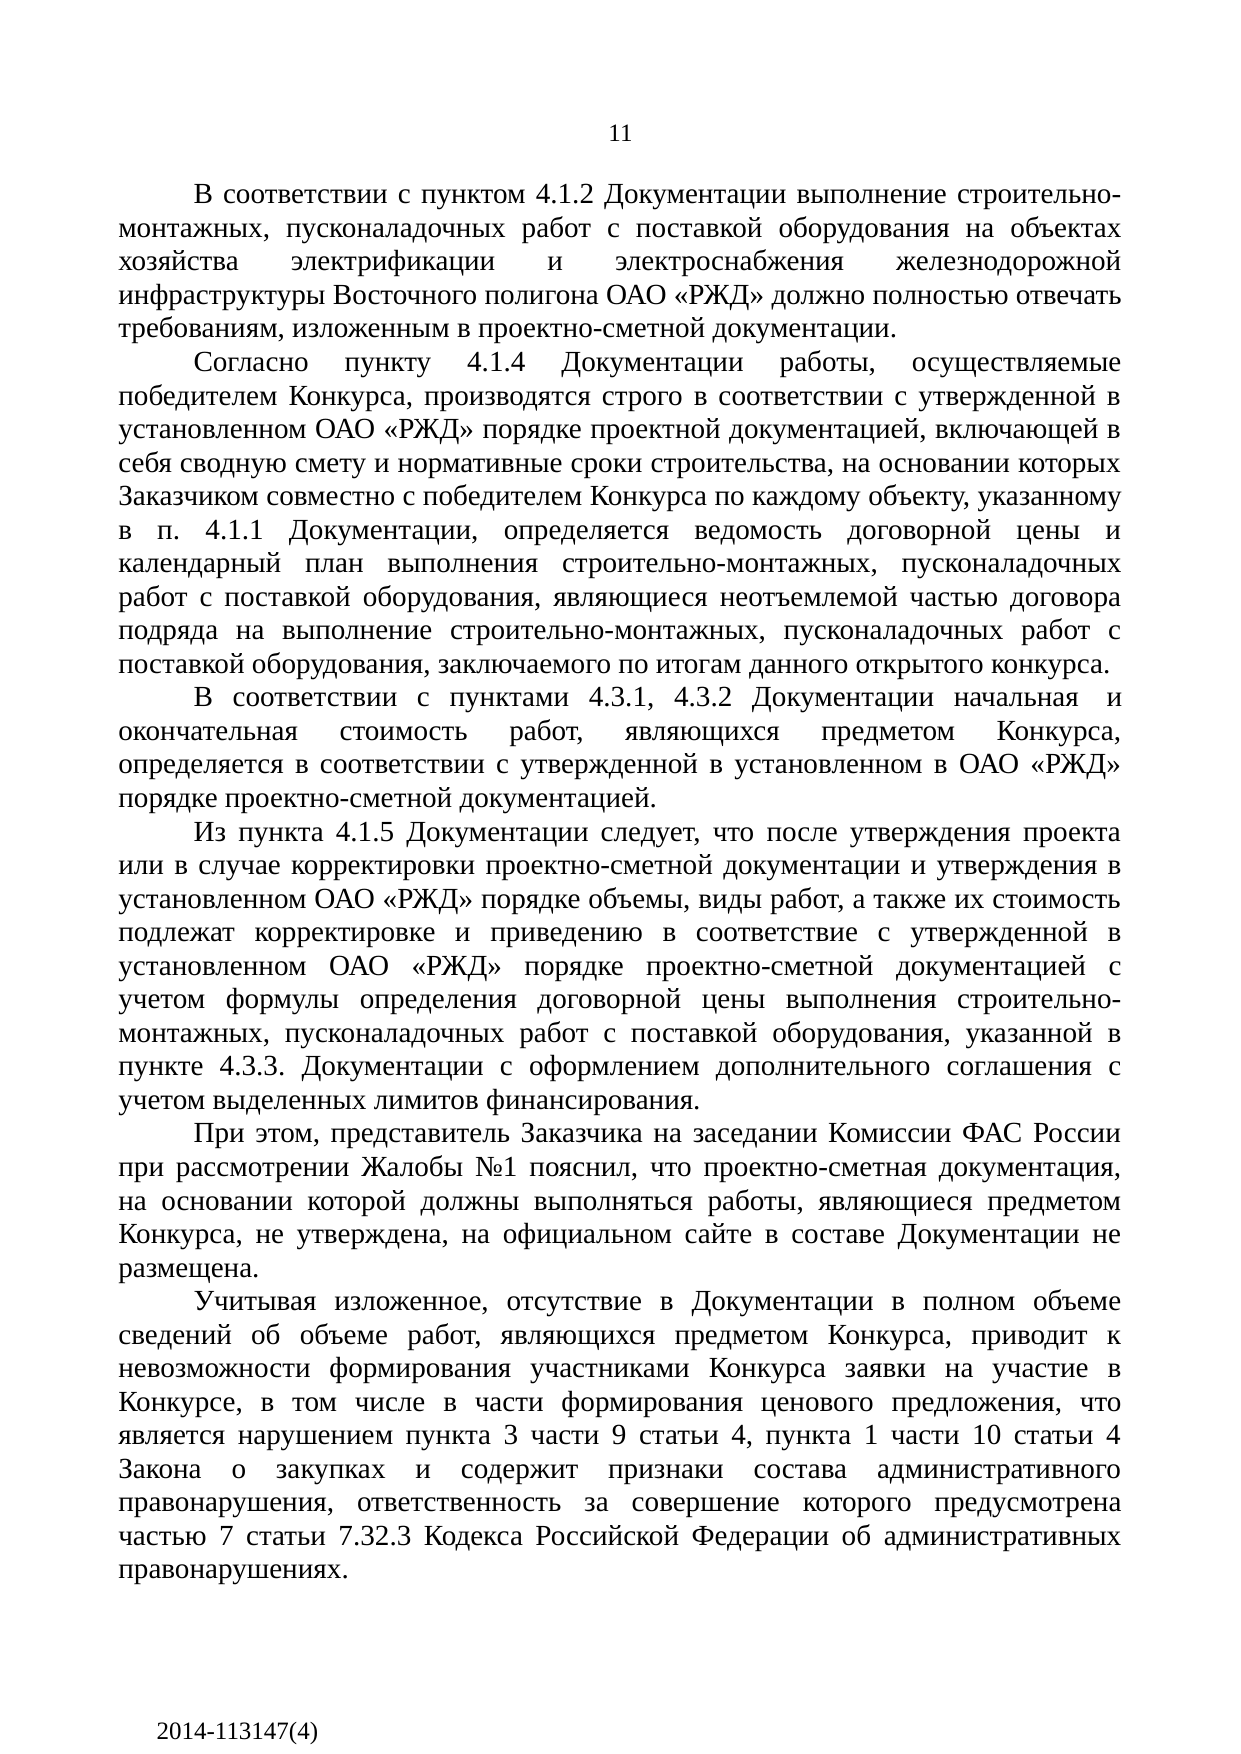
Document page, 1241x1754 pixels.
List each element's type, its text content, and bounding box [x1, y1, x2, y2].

text В соответствии с пунктом 4.1.2 Документации выполнение строительно-монтажных, пусконаладочных работ с поставкой оборудования на объектах хозяйства электрификации и электроснабжения железнодорожной инфраструктуры Восточного полигона ОАО «РЖД» должно полностью отвечать требованиям, изложенным в проектно-сметной документации. [118, 176, 1122, 344]
text Согласно пункту 4.1.4 Документации работы, осуществляемые победителем Конкурса, производятся строго в соответствии с утвержденной в установленном ОАО «РЖД» порядке проектной документацией, включающей в себя сводную смету и нормативные сроки строительства, на основании которых Заказчиком совместно с победителем Конкурса по каждому объекту, указанному в п. 4.1.1 Документации, определяется ведомость договорной цены и календарный план выполнения строительно-монтажных, пусконаладочных работ с поставкой оборудования, являющиеся неотъемлемой частью договора подряда на выполнение строительно-монтажных, пусконаладочных работ с поставкой оборудования, заключаемого по итогам данного открытого конкурса. [118, 344, 1122, 679]
text Учитывая изложенное, отсутствие в Документации в полном объеме сведений об объеме работ, являющихся предметом Конкурса, приводит к невозможности формирования участниками Конкурса заявки на участие в Конкурсе, в том числе в части формирования ценового предложения, что является нарушением пункта 3 части 9 статьи 4, пункта 1 части 10 статьи 4 Закона о закупках и содержит признаки состава административного правонарушения, ответственность за совершение которого предусмотрена частью 7 статьи 7.32.3 Кодекса Российской Федерации об административных правонарушениях. [118, 1283, 1122, 1585]
text В соответствии с пунктами 4.3.1, 4.3.2 Документации начальная и окончательная стоимость работ, являющихся предметом Конкурса, определяется в соответствии с утвержденной в установленном в ОАО «РЖД» порядке проектно-сметной документацией. [118, 679, 1122, 814]
text При этом, представитель Заказчика на заседании Комиссии ФАС России при рассмотрении Жалобы №1 пояснил, что проектно-сметная документация, на основании которой должны выполняться работы, являющиеся предметом Конкурса, не утверждена, на официальном сайте в составе Документации не размещена. [118, 1116, 1122, 1283]
text Из пункта 4.1.5 Документации следует, что после утверждения проекта или в случае корректировки проектно-сметной документации и утверждения в установленном ОАО «РЖД» порядке объемы, виды работ, а также их стоимость подлежат корректировке и приведению в соответствие с утвержденной в установленном ОАО «РЖД» порядке проектно-сметной документацией с учетом формулы определения договорной цены выполнения строительно-монтажных, пусконаладочных работ с поставкой оборудования, указанной в пункте 4.3.3. Документации с оформлением дополнительного соглашения с учетом выделенных лимитов финансирования. [118, 814, 1122, 1116]
